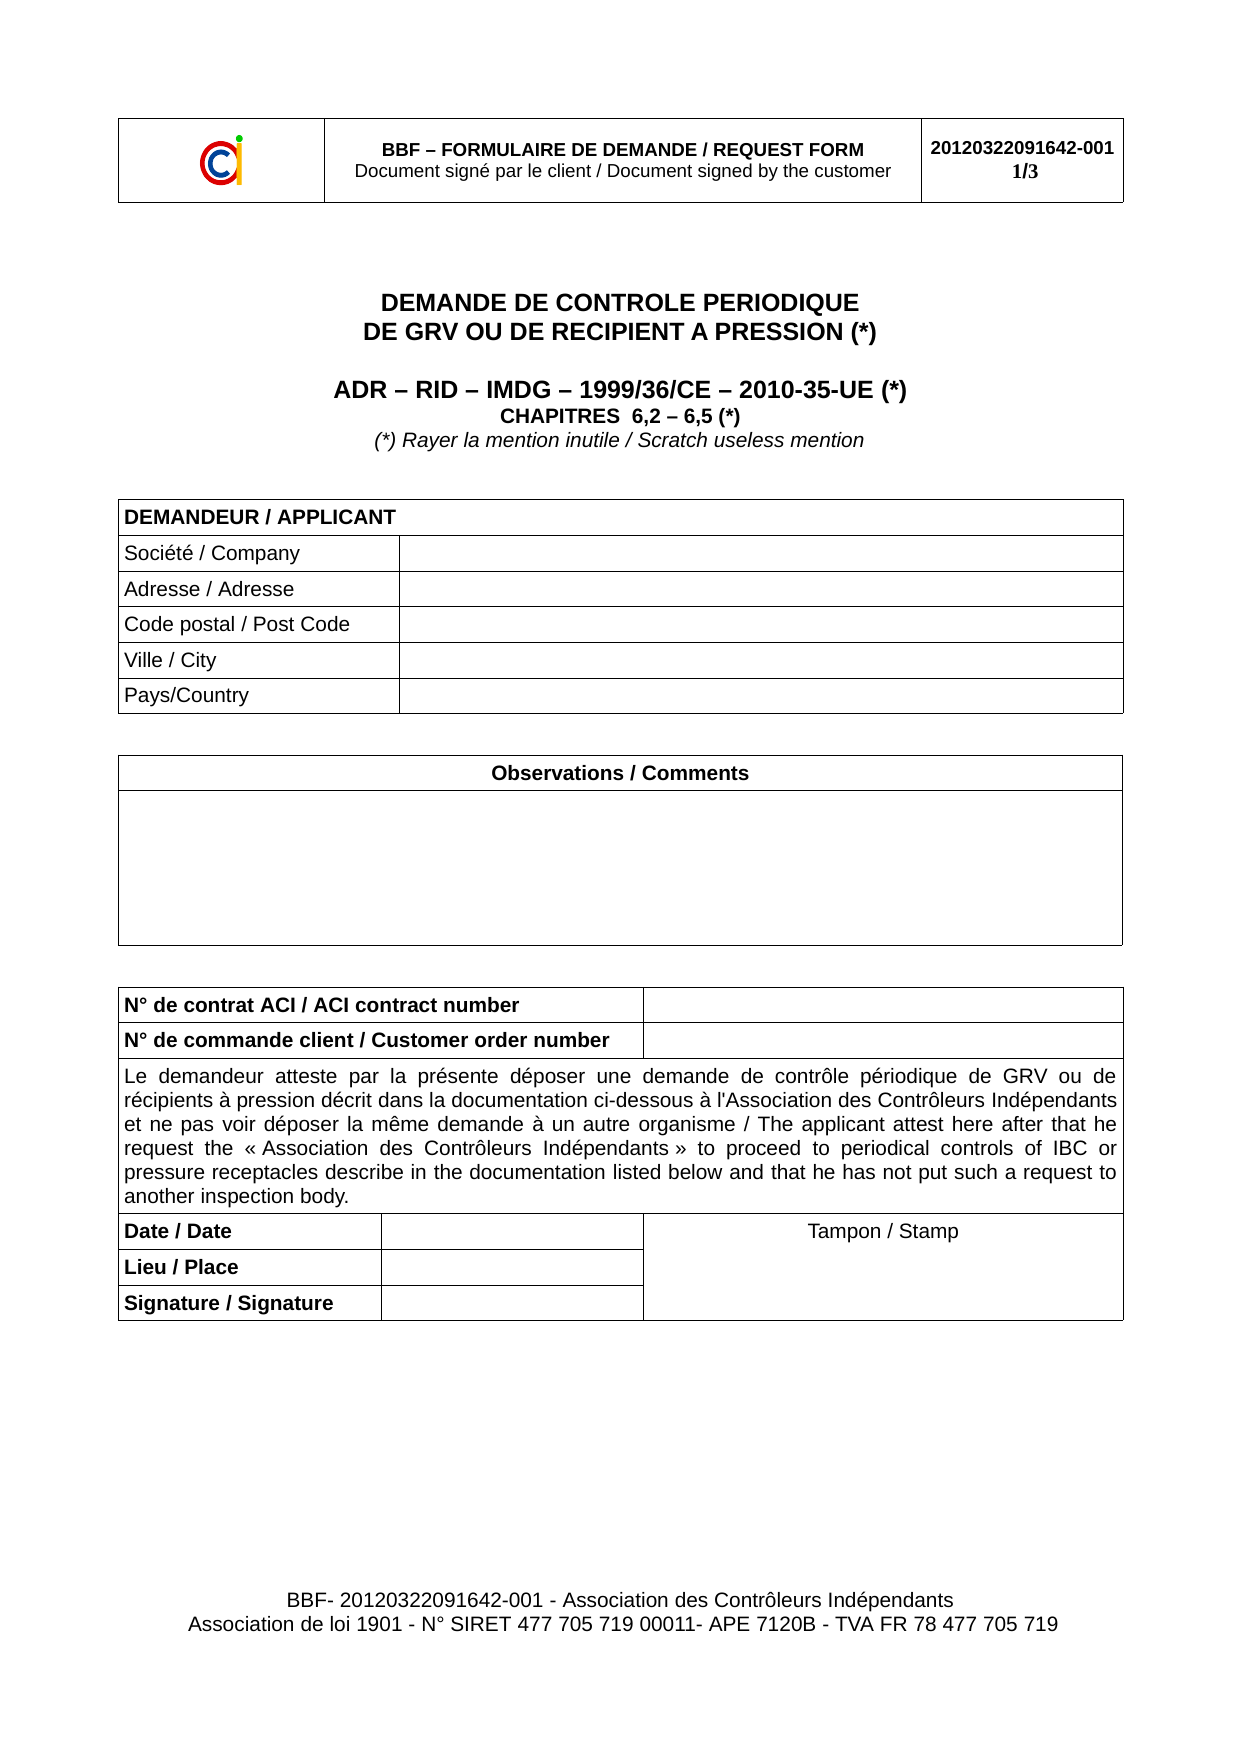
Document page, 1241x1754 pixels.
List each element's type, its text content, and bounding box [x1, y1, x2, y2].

table_cell [400, 607, 1123, 642]
table_cell Code postal / Post Code [119, 607, 399, 642]
table_cell Signature / Signature [119, 1286, 381, 1320]
picture [198, 133, 245, 187]
table_header [644, 988, 1123, 1022]
text ADR – RID – IMDG – 1999/36/CE – 2010-35-UE (*) [118, 375, 1122, 403]
table_cell Tampon / Stamp [644, 1214, 1123, 1320]
text CHAPITRES 6,2 – 6,5 (*) [118, 403, 1122, 427]
table_cell [400, 679, 1123, 713]
table_cell Le demandeur atteste par la présente déposer une demande de contrôle périodique de GRV ou de récipients à pression décrit dans la documentation ci-dessous à l'Association des Contrôleurs Indépendants et ne pas voir déposer la même demande à un autre organisme / The applicant attest here after that he request the « Association des Contrôleurs Indépendants » to proceed to periodical controls of IBC or pressure receptacles describe in the documentation listed below and that he has not put such a request to another inspection body. [119, 1059, 1123, 1213]
table_cell Adresse / Adresse [119, 572, 399, 606]
table_header DEMANDEUR / APPLICANT [119, 500, 1123, 535]
text DEMANDE DE CONTROLE PERIODIQUE [118, 288, 1122, 317]
text DE GRV OU DE RECIPIENT A PRESSION (*) [118, 317, 1122, 346]
table_header Observations / Comments [119, 756, 1122, 790]
table_cell Ville / City [119, 643, 399, 677]
table_cell Société / Company [119, 536, 399, 571]
table_cell [400, 572, 1123, 606]
table_cell [382, 1286, 643, 1320]
table_header N° de contrat ACI / ACI contract number [119, 988, 643, 1022]
text (*) Rayer la mention inutile / Scratch useless mention [118, 427, 1122, 451]
table_cell Pays/Country [119, 679, 399, 713]
table_cell N° de commande client / Customer order number [119, 1023, 643, 1058]
table_cell Date / Date [119, 1214, 381, 1249]
table_cell [644, 1023, 1123, 1058]
table_cell Lieu / Place [119, 1250, 381, 1284]
table_cell [400, 536, 1123, 571]
table_cell [382, 1214, 643, 1249]
table_cell [400, 643, 1123, 677]
table_cell [382, 1250, 643, 1284]
table_cell [119, 791, 1122, 945]
